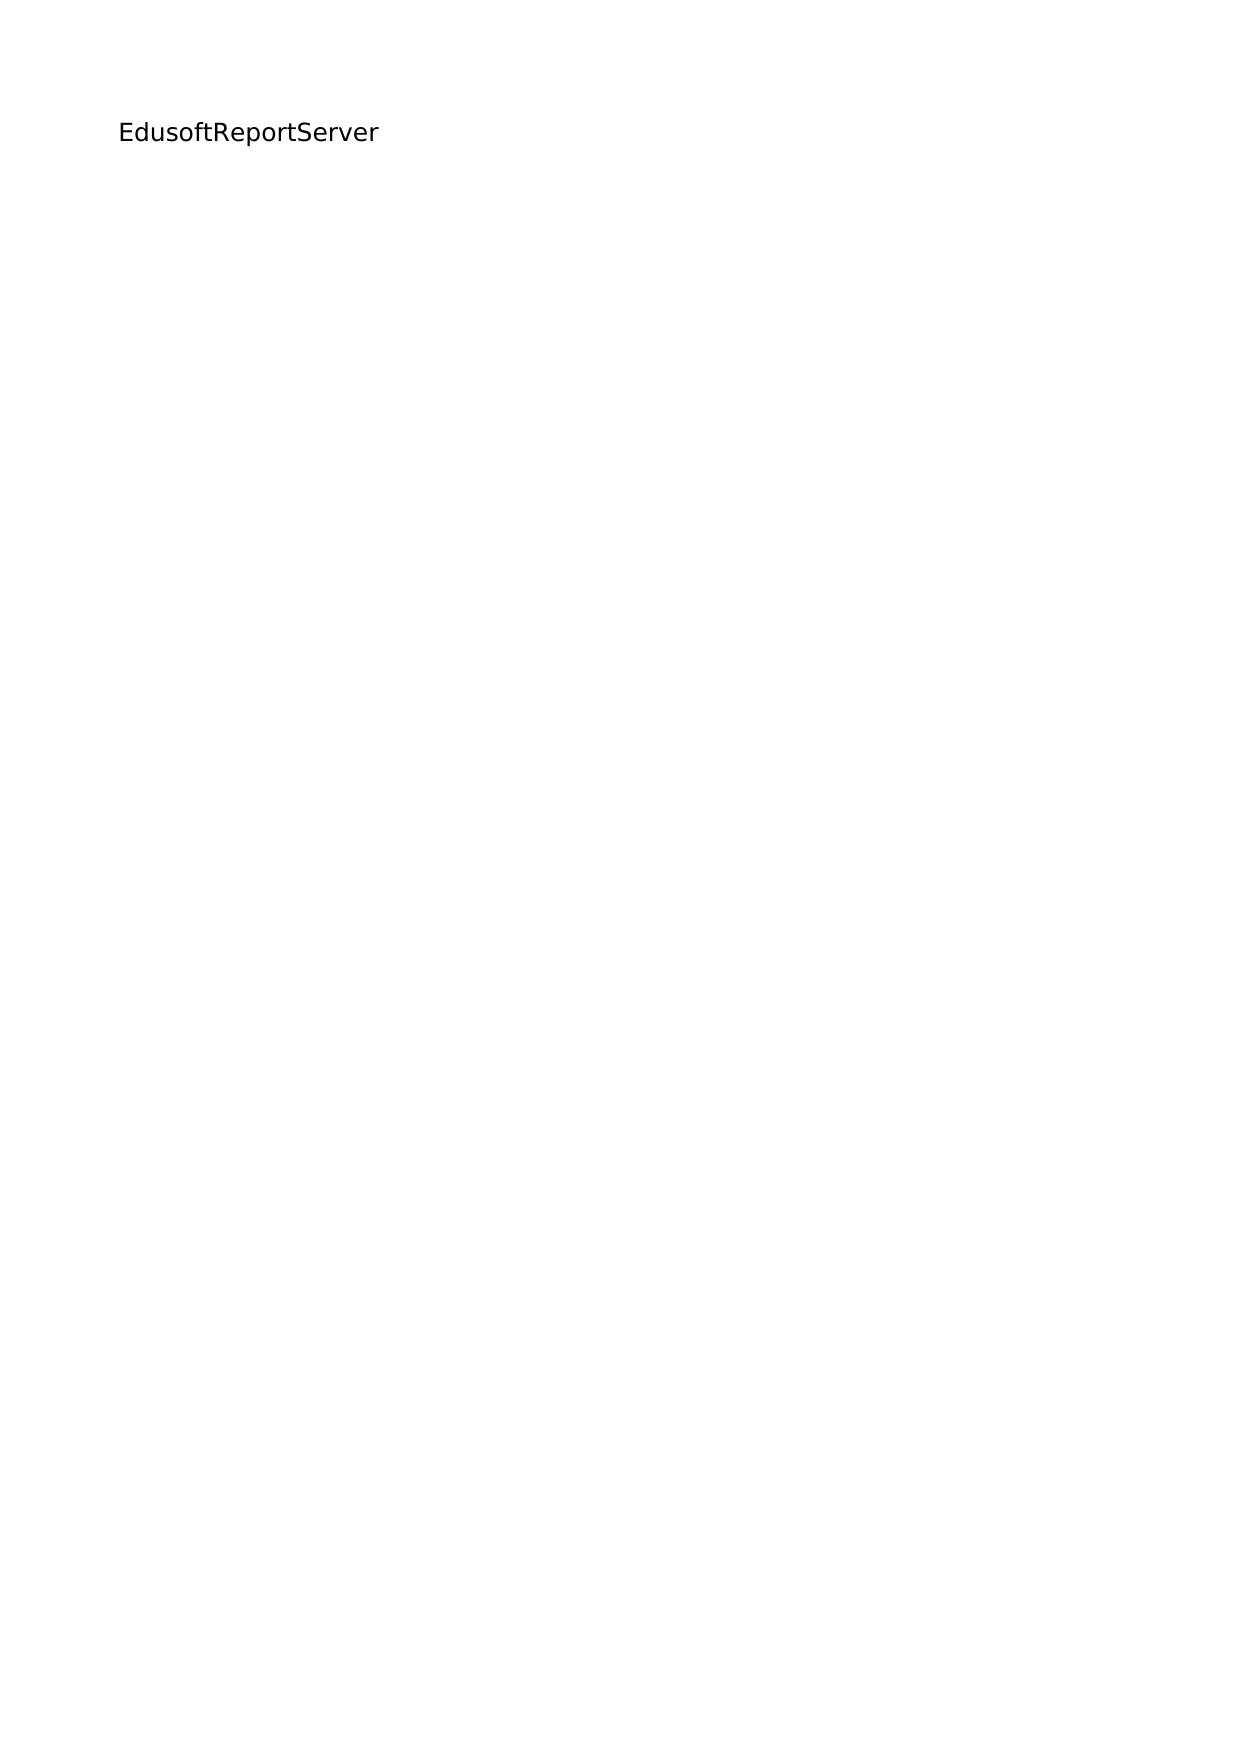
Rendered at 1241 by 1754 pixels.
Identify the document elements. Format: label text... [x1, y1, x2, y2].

text EdusoftReportServer [118, 118, 1122, 147]
